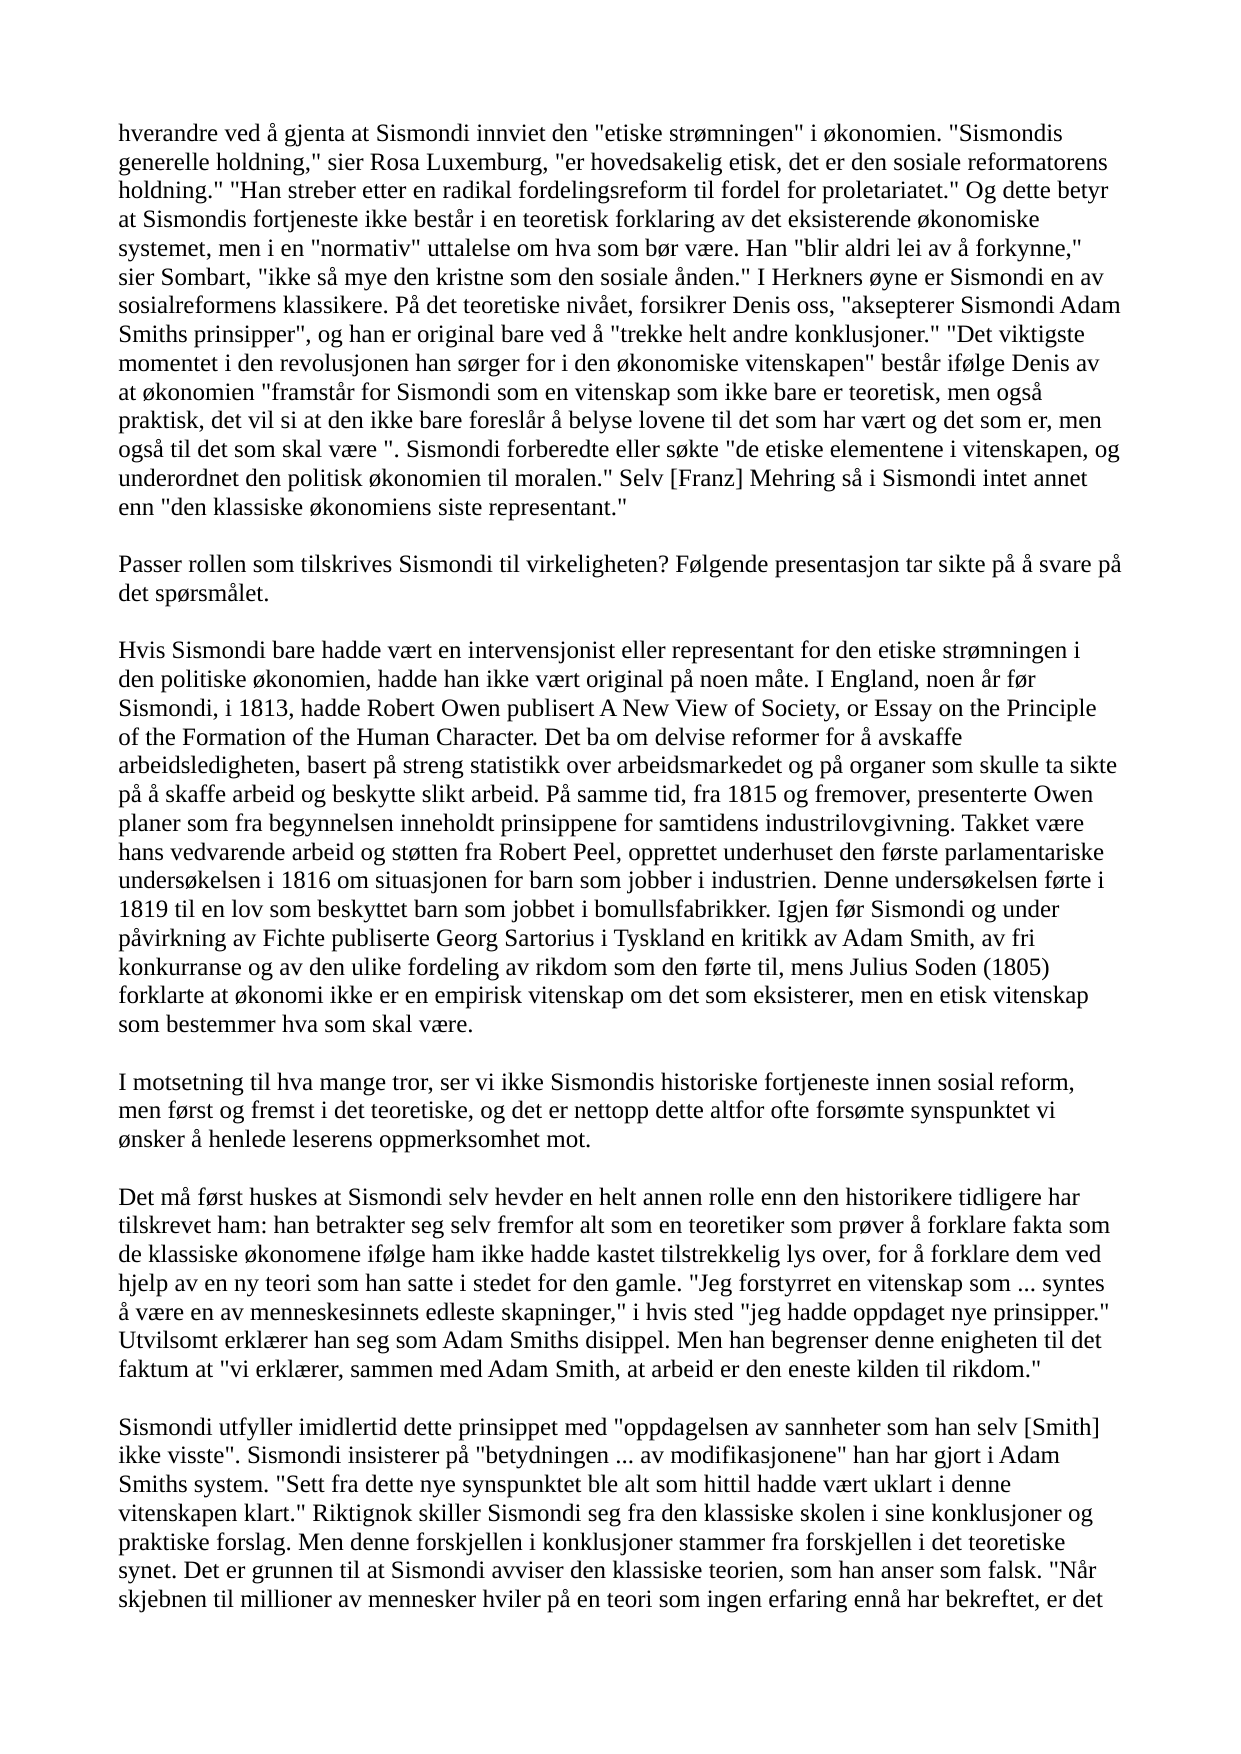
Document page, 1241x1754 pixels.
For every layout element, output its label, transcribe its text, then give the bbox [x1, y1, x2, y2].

text Det må først huskes at Sismondi selv hevder en helt annen rolle enn den historikere tidligere har tilskrevet ham: han betrakter seg selv fremfor alt som en teoretiker som prøver å forklare fakta som de klassiske økonomene ifølge ham ikke hadde kastet tilstrekkelig lys over, for å forklare dem ved hjelp av en ny teori som han satte i stedet for den gamle. "Jeg forstyrret en vitenskap som ... syntes å være en av menneskesinnets edleste skapninger," i hvis sted "jeg hadde oppdaget nye prinsipper." Utvilsomt erklærer han seg som Adam Smiths disippel. Men han begrenser denne enigheten til det faktum at "vi erklærer, sammen med Adam Smith, at arbeid er den eneste kilden til rikdom." [118, 1182, 1122, 1383]
text I motsetning til hva mange tror, ser vi ikke Sismondis historiske fortjeneste innen sosial reform, men først og fremst i det teoretiske, og det er nettopp dette altfor ofte forsømte synspunktet vi ønsker å henlede leserens oppmerksomhet mot. [118, 1067, 1122, 1153]
text Passer rollen som tilskrives Sismondi til virkeligheten? Følgende presentasjon tar sikte på å svare på det spørsmålet. [118, 549, 1122, 607]
text Hvis Sismondi bare hadde vært en intervensjonist eller representant for den etiske strømningen i den politiske økonomien, hadde han ikke vært original på noen måte. I England, noen år før Sismondi, i 1813, hadde Robert Owen publisert A New View of Society, or Essay on the Principle of the Formation of the Human Character. Det ba om delvise reformer for å avskaffe arbeidsledigheten, basert på streng statistikk over arbeidsmarkedet og på organer som skulle ta sikte på å skaffe arbeid og beskytte slikt arbeid. På samme tid, fra 1815 og fremover, presenterte Owen planer som fra begynnelsen inneholdt prinsippene for samtidens industrilovgivning. Takket være hans vedvarende arbeid og støtten fra Robert Peel, opprettet underhuset den første parlamentariske undersøkelsen i 1816 om situasjonen for barn som jobber i industrien. Denne undersøkelsen førte i 1819 til en lov som beskyttet barn som jobbet i bomullsfabrikker. Igjen før Sismondi og under påvirkning av Fichte publiserte Georg Sartorius i Tyskland en kritikk av Adam Smith, av fri konkurranse og av den ulike fordeling av rikdom som den førte til, mens Julius Soden (1805) forklarte at økonomi ikke er en empirisk vitenskap om det som eksisterer, men en etisk vitenskap som bestemmer hva som skal være. [118, 636, 1122, 1038]
text hverandre ved å gjenta at Sismondi innviet den "etiske strømningen" i økonomien. "Sismondis generelle holdning," sier Rosa Luxemburg, "er hovedsakelig etisk, det er den sosiale reformatorens holdning." "Han streber etter en radikal fordelingsreform til fordel for proletariatet." Og dette betyr at Sismondis fortjeneste ikke består i en teoretisk forklaring av det eksisterende økonomiske systemet, men i en "normativ" uttalelse om hva som bør være. Han "blir aldri lei av å forkynne," sier Sombart, "ikke så mye den kristne som den sosiale ånden." I Herkners øyne er Sismondi en av sosialreformens klassikere. På det teoretiske nivået, forsikrer Denis oss, "aksepterer Sismondi Adam Smiths prinsipper", og han er original bare ved å "trekke helt andre konklusjoner." "Det viktigste momentet i den revolusjonen han sørger for i den økonomiske vitenskapen" består ifølge Denis av at økonomien "framstår for Sismondi som en vitenskap som ikke bare er teoretisk, men også praktisk, det vil si at den ikke bare foreslår å belyse lovene til det som har vært og det som er, men også til det som skal være ". Sismondi forberedte eller søkte "de etiske elementene i vitenskapen, og underordnet den politisk økonomien til moralen." Selv [Franz] Mehring så i Sismondi intet annet enn "den klassiske økonomiens siste representant." [118, 118, 1122, 521]
text Sismondi utfyller imidlertid dette prinsippet med "oppdagelsen av sannheter som han selv [Smith] ikke visste". Sismondi insisterer på "betydningen ... av modifikasjonene" han har gjort i Adam Smiths system. "Sett fra dette nye synspunktet ble alt som hittil hadde vært uklart i denne vitenskapen klart." Riktignok skiller Sismondi seg fra den klassiske skolen i sine konklusjoner og praktiske forslag. Men denne forskjellen i konklusjoner stammer fra forskjellen i det teoretiske synet. Det er grunnen til at Sismondi avviser den klassiske teorien, som han anser som falsk. "Når skjebnen til millioner av mennesker hviler på en teori som ingen erfaring ennå har bekreftet, er det [118, 1412, 1122, 1613]
